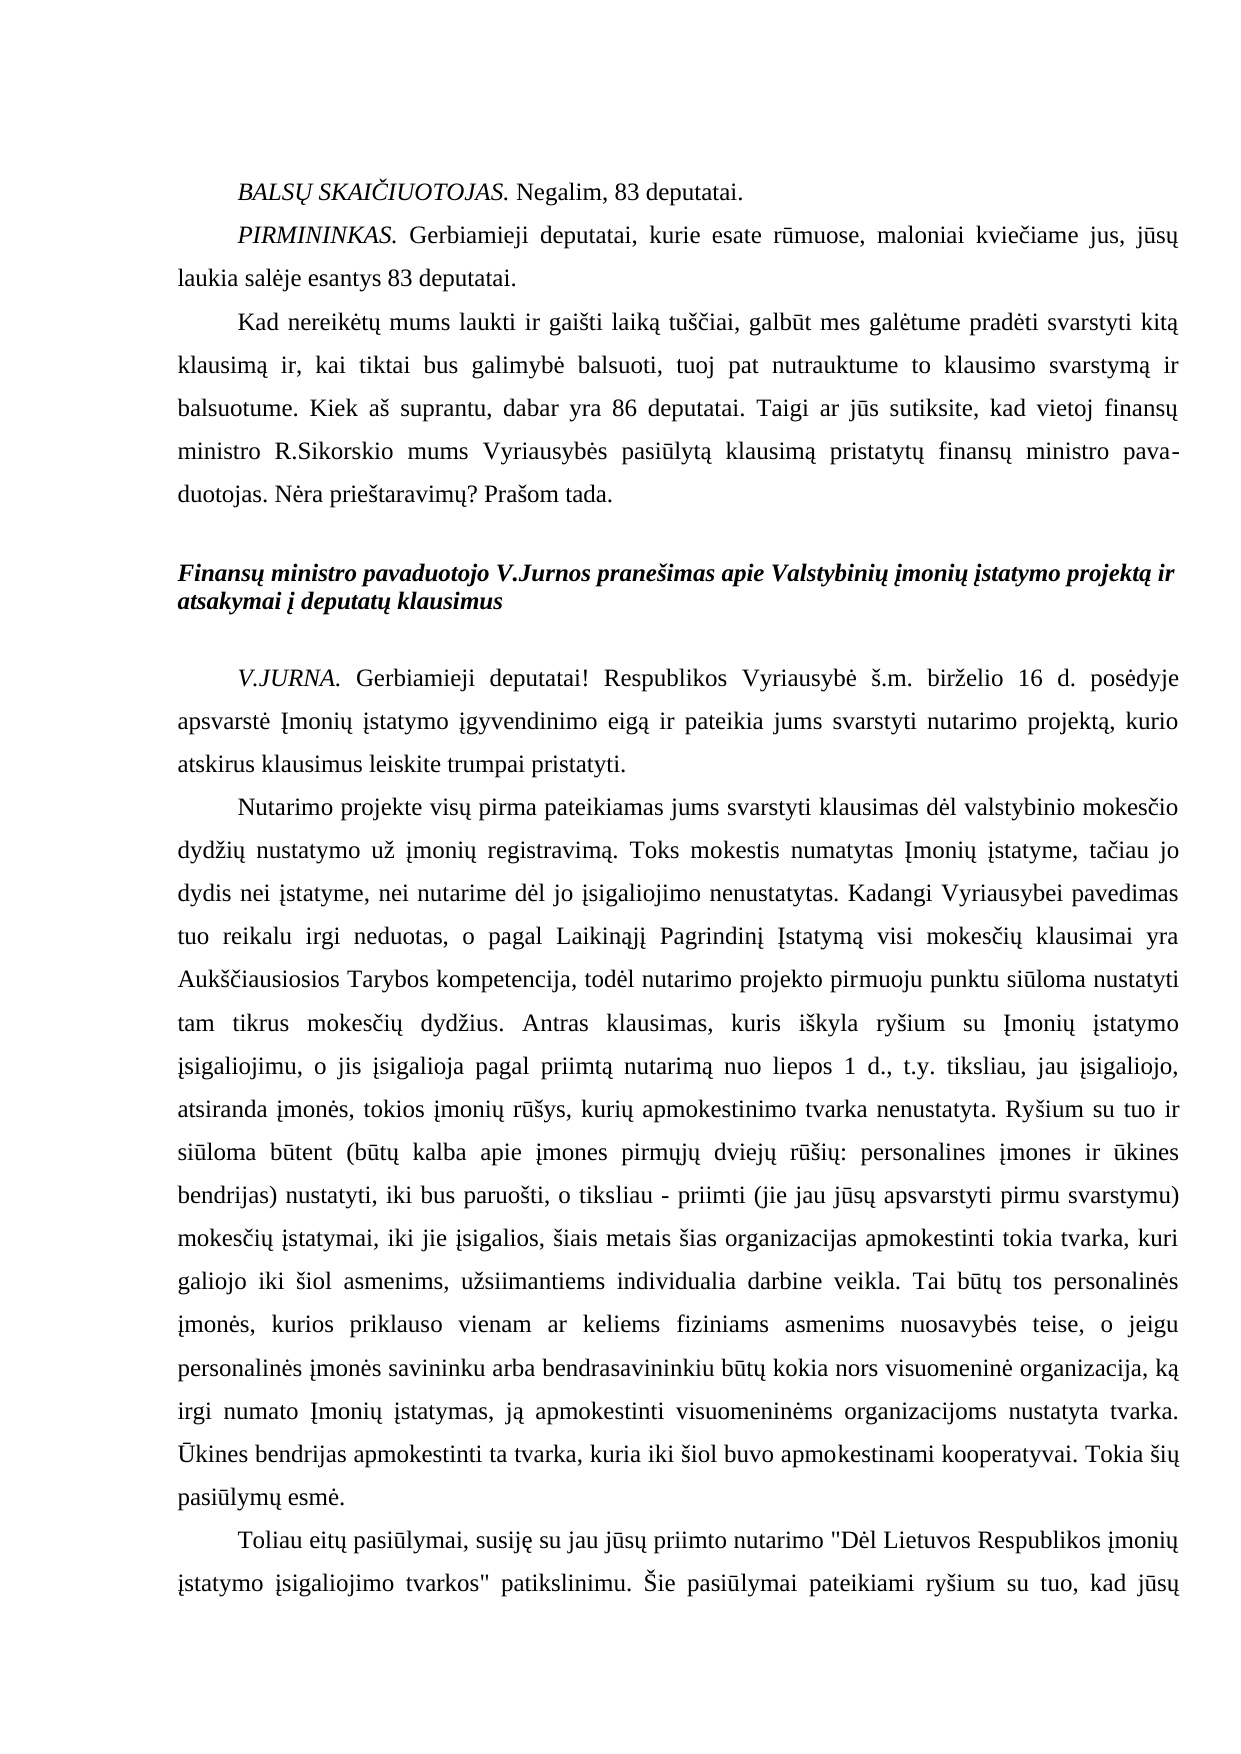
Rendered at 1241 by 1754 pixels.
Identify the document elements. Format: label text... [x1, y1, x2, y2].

text Nutarimo projekte visų pirma pateikiamas jums svarstyti klausimas dėl valstybinio mokesčio dydžių nustatymo už įmonių registravimą. Toks mo­kestis numatytas Įmonių įstatyme, tačiau jo dydis nei įstatyme, nei nutarime dėl jo įsigaliojimo nenustatytas. Kadangi Vyriausybei pavedimas tuo reikalu irgi neduotas, o pagal Laikinąjį Pagrindinį Įstatymą visi mokesčių klausimai yra Aukščiausiosios Tarybos kompetencija, todėl nutarimo projekto pir­muoju punktu siūloma nustatyti tam tikrus mokesčių dydžius. Antras klausi­mas, kuris iškyla ryšium su Įmonių įstatymo įsigaliojimu, o jis įsigalioja pagal priimtą nutarimą nuo liepos 1 d., t.y. tiksliau, jau įsigaliojo, atsiranda įmonės, tokios įmonių rūšys, kurių apmokestinimo tvarka nenustatyta. Ry­šium su tuo ir siūloma būtent (būtų kalba apie įmones pirmųjų dviejų rūšių: personalines įmones ir ūkines bendrijas) nustatyti, iki bus paruošti, o tiks­liau - priimti (jie jau jūsų apsvarstyti pirmu svarstymu) mokesčių įstatymai, iki jie įsigalios, šiais metais šias organizacijas apmokestinti tokia tvarka, kuri galiojo iki šiol asmenims, užsiimantiems individualia darbine veikla. Tai būtų tos personalinės įmonės, kurios priklauso vienam ar keliems fiziniams asmenims nuosavybės teise, o jeigu personalinės įmonės savininku arba bendrasavininkiu būtų kokia nors visuomeninė organizacija, ką irgi numato Įmonių įstatymas, ją apmokestinti visuomeninėms organizacijoms nustatyta tvarka. Ūkines bendrijas apmokestinti ta tvarka, kuria iki šiol buvo apmo­kestinami kooperatyvai. Tokia šių pasiūlymų esmė. [177, 792, 1180, 1511]
subtitle Finansų ministro pavaduotojo V.Jurnos pranešimas apie Valstybinių įmonių įstatymo projektą ir atsakymai į deputatų klausimus [177, 558, 1181, 615]
text Kad nereikėtų mums laukti ir gaišti laiką tuščiai, galbūt mes galėtume pradėti svarstyti kitą klausimą ir, kai tiktai bus galimybė balsuoti, tuoj pat nutrauktume to klausimo svarstymą ir balsuotume. Kiek aš suprantu, dabar yra 86 deputatai. Taigi ar jūs sutiksite, kad vietoj finansų ministro R.Sikors­kio mums Vyriausybės pasiūlytą klausimą pristatytų finansų ministro pava­duotojas. Nėra prieštaravimų? Prašom tada. [177, 307, 1180, 508]
text V.JURNA. Gerbiamieji deputatai! Respublikos Vyriausybė š.m. birželio 16 d. posėdyje apsvarstė Įmonių įstatymo įgyvendinimo eigą ir pateikia jums svarstyti nutarimo projektą, kurio atskirus klausimus leiskite trumpai pris­tatyti. [177, 663, 1180, 778]
text PIRMININKAS. Gerbiamieji deputatai, kurie esate rūmuose, maloniai kviečiame jus, jūsų laukia salėje esantys 83 deputatai. [177, 220, 1180, 292]
text Toliau eitų pasiūlymai, susiję su jau jūsų priimto nutarimo "Dėl Lietuvos Respublikos įmonių įstatymo įsigaliojimo tvarkos" patikslinimu. Šie pasiū­lymai pateikiami ryšium su tuo, kad jūsų [177, 1525, 1180, 1597]
text BALSŲ SKAIČIUOTOJAS. Negalim, 83 deputatai. [177, 177, 1180, 206]
